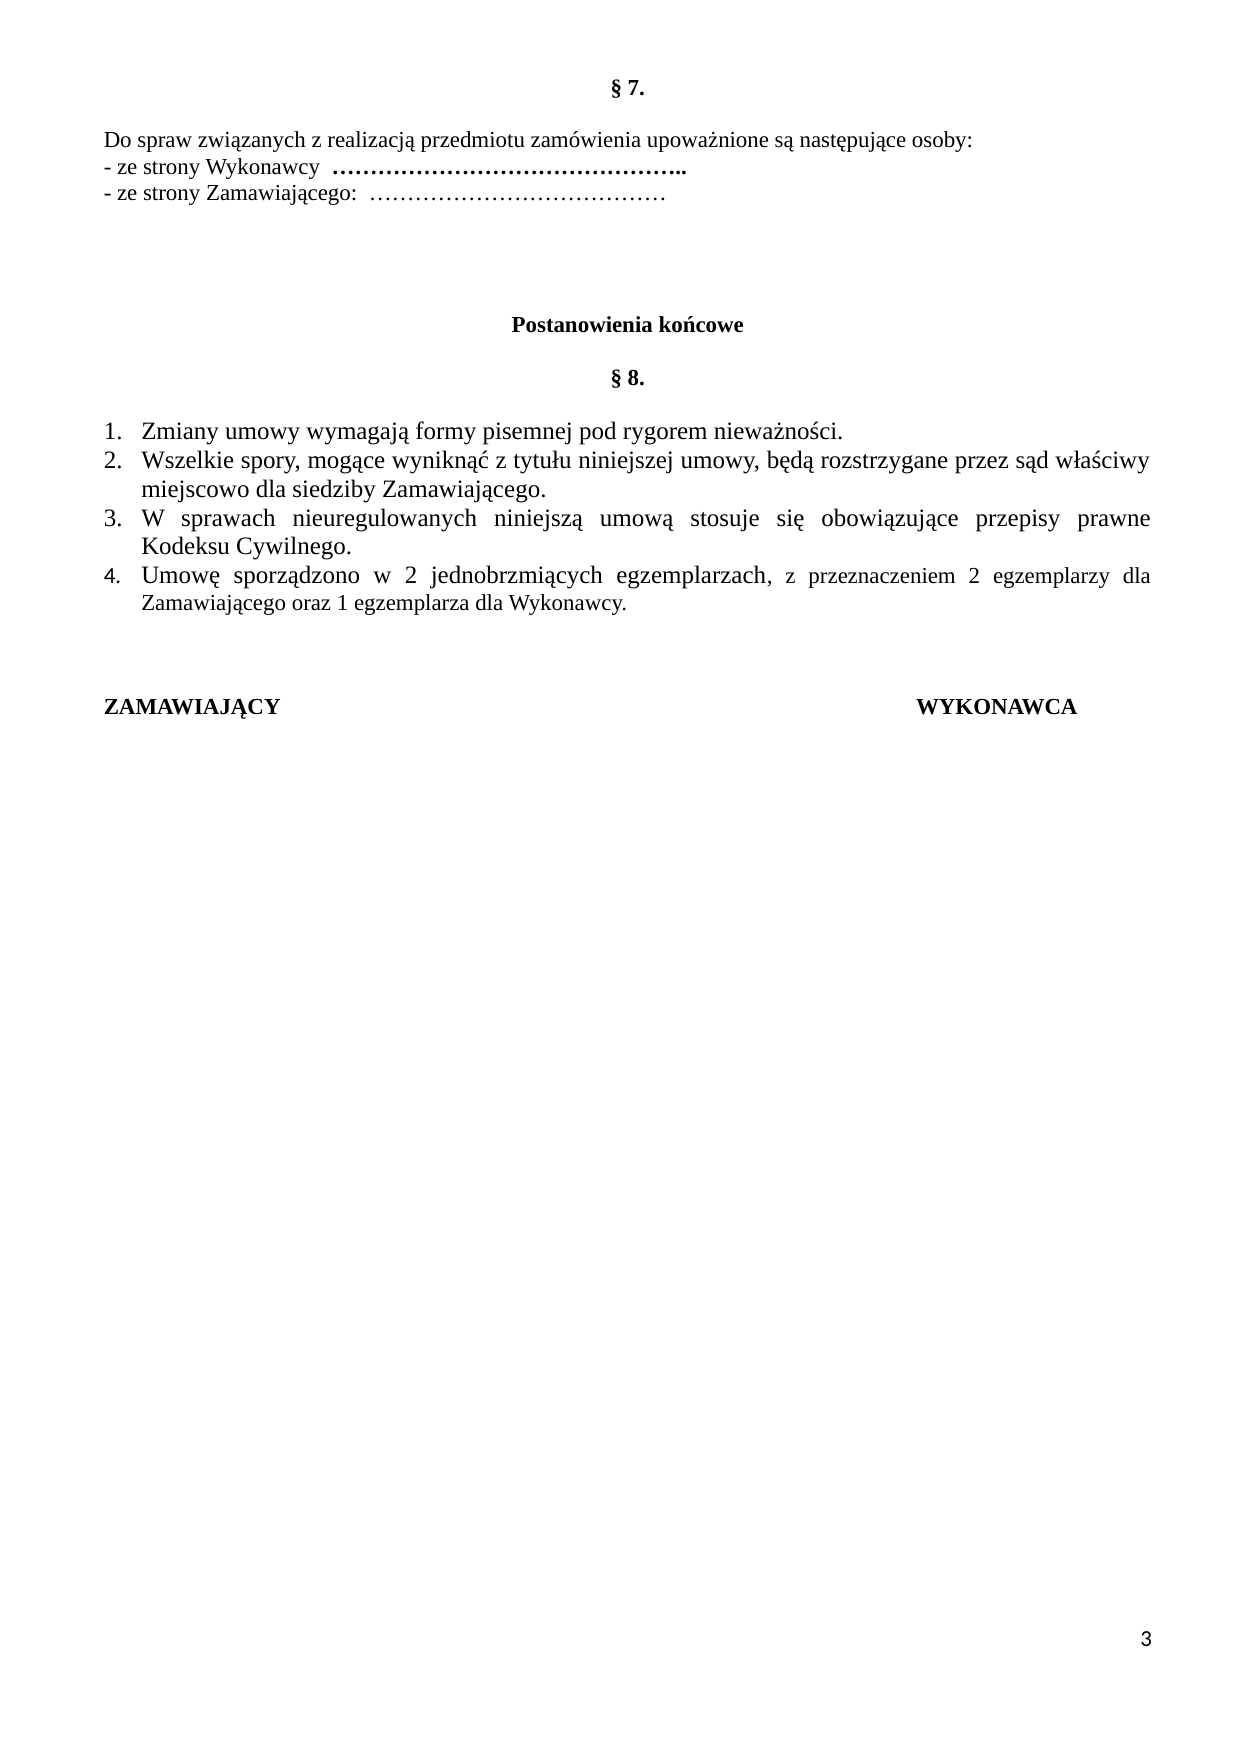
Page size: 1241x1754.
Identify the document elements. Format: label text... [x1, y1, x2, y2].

text - ze strony Wykonawcy ……………………………………….. [103, 153, 1152, 179]
text - ze strony Zamawiającego: ………………………………… [103, 179, 1152, 206]
text ZAMAWIAJĄCY WYKONAWCA [103, 693, 1152, 719]
list Umowę sporządzono w 2 jednobrzmiących egzemplarzach, z przeznaczeniem 2 egzemplarzy dla Zamawiającego oraz 1 egzemplarza dla Wykonawcy. [103, 560, 1152, 616]
text Do spraw związanych z realizacją przedmiotu zamówienia upoważnione są następujące osoby: [103, 126, 1152, 153]
text Postanowienia końcowe [103, 311, 1152, 337]
text § 8. [103, 364, 1152, 390]
list W sprawach nieuregulowanych niniejszą umową stosuje się obowiązujące przepisy prawne Kodeksu Cywilnego. [103, 503, 1152, 560]
text § 7. [103, 74, 1152, 100]
list Zmiany umowy wymagają formy pisemnej pod rygorem nieważności. [103, 416, 1152, 445]
list Wszelkie spory, mogące wyniknąć z tytułu niniejszej umowy, będą rozstrzygane przez sąd właściwy miejscowo dla siedziby Zamawiającego. [103, 445, 1152, 503]
